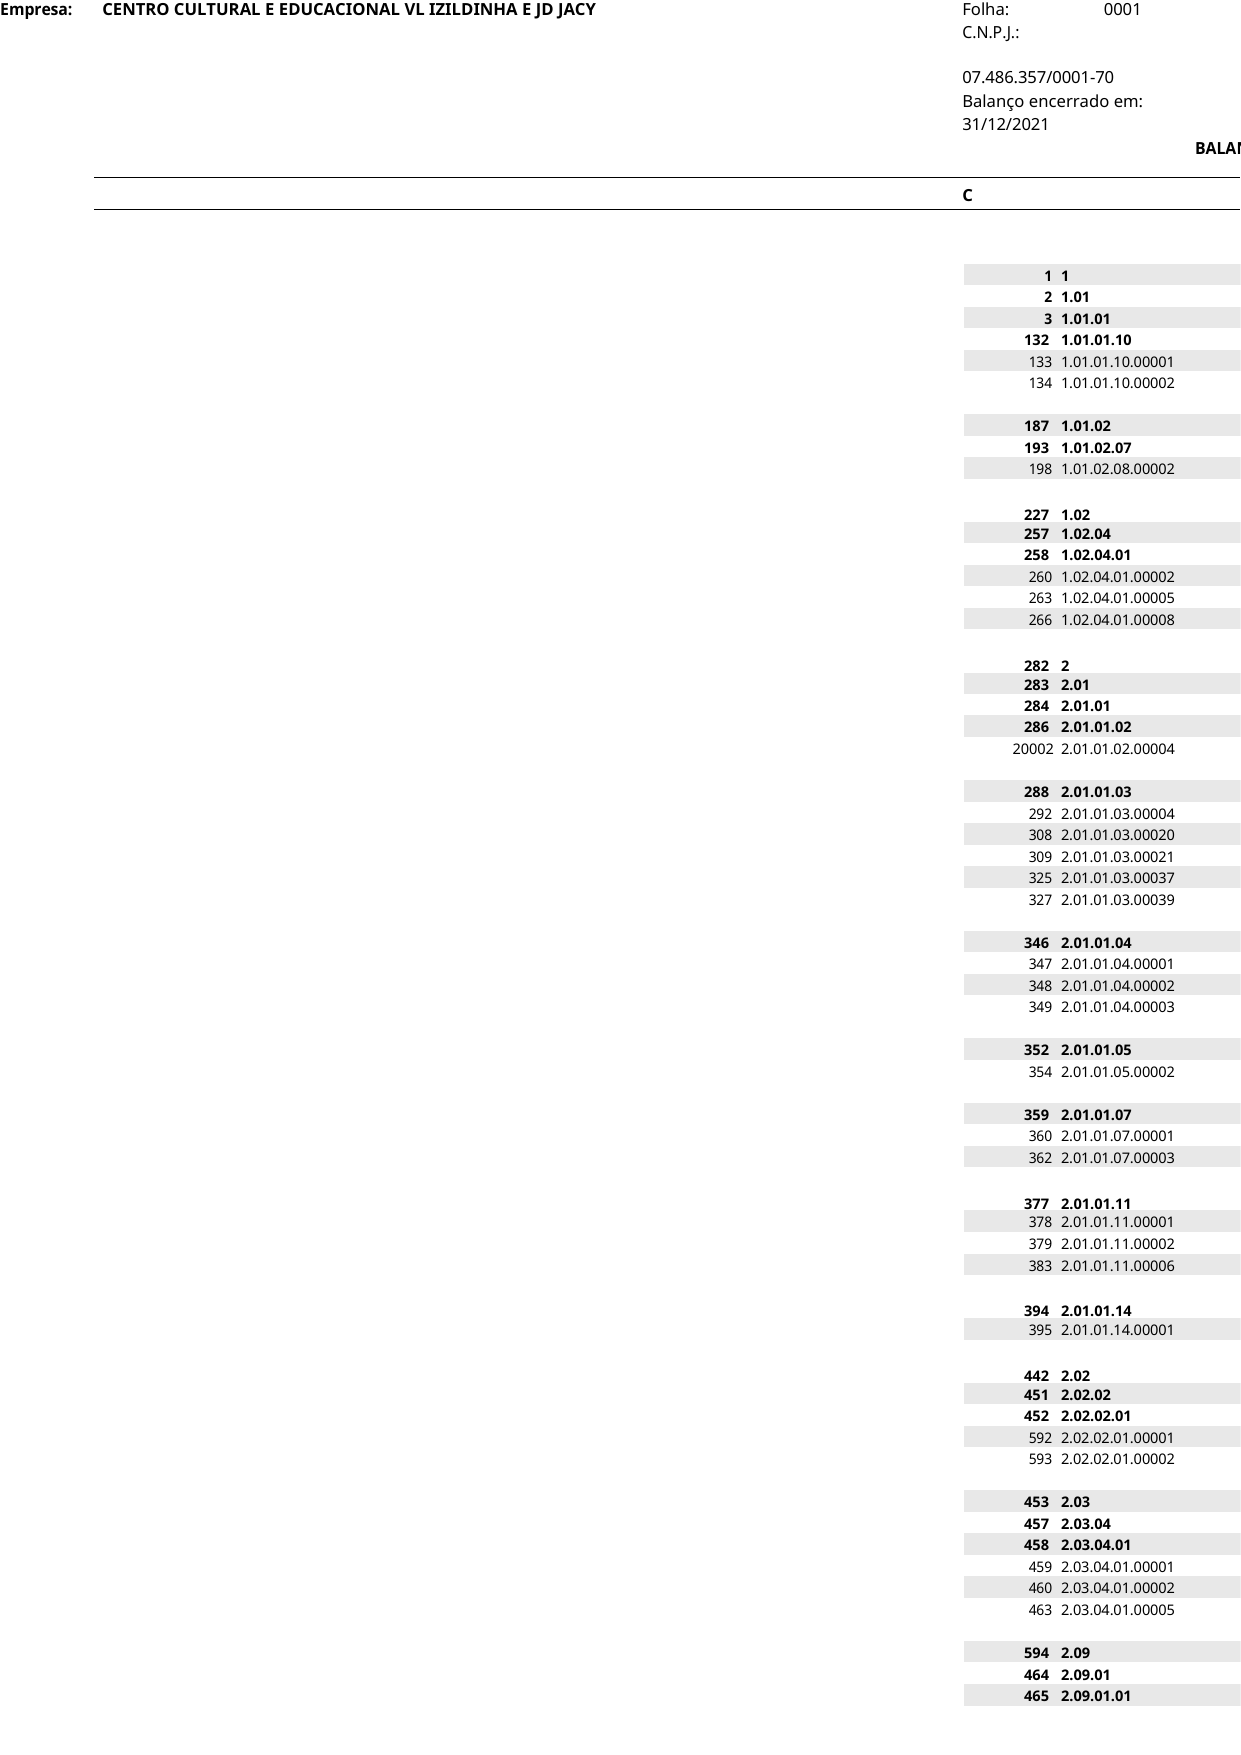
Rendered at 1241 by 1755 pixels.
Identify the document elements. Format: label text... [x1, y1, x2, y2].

table_cell 1.01.02 [1056, 414, 1235, 436]
table_cell 2.02 [1056, 1340, 1235, 1383]
table_cell 2.01.01.04.00002 [1056, 974, 1235, 995]
table_cell 258 [964, 544, 1056, 565]
table_cell 2.01.01.03.00004 [1056, 802, 1235, 823]
table_cell 2.02.02.01.00002 [1056, 1447, 1235, 1490]
table_cell 2.01.01.03.00021 [1056, 845, 1235, 866]
table_cell 594 [964, 1641, 1056, 1662]
text Folha: 0001 [962, 0, 1159, 19]
table_cell 2.09 [1056, 1641, 1235, 1662]
table_cell 263 [964, 586, 1056, 608]
table_cell 2 [964, 285, 1056, 307]
table_cell 266 [964, 608, 1056, 629]
table_cell 1.01 [1056, 285, 1235, 307]
table_cell 458 [964, 1533, 1056, 1555]
table_header 1 [1056, 264, 1235, 285]
table_cell 2.03 [1056, 1490, 1235, 1512]
table_cell 459 [964, 1555, 1056, 1576]
table_cell PASSIVO [1235, 630, 1241, 672]
table_cell 442 [964, 1340, 1056, 1383]
table_cell 257 [964, 522, 1056, 543]
table_cell 2.01.01.14.00001 [1056, 1318, 1235, 1340]
table_cell 1.02.04.01 [1056, 544, 1235, 565]
table_cell 308 [964, 823, 1056, 845]
table_cell 377 [964, 1168, 1056, 1210]
table_cell 198 [964, 457, 1056, 479]
table_cell 325 [964, 866, 1056, 888]
table_cell 2.01.01.11 [1056, 1168, 1235, 1210]
table_cell 359 [964, 1103, 1056, 1124]
table_cell 1.02.04.01.00008 [1056, 608, 1235, 629]
table_cell 2.02.02 [1056, 1383, 1235, 1404]
table_cell 282 [964, 630, 1056, 672]
table_cell 2.01.01.04 [1056, 931, 1235, 952]
table_cell 2.01 [1056, 673, 1235, 694]
table_cell 463 [964, 1598, 1056, 1641]
text Empresa: [0, 0, 77, 19]
table_cell 2.01.01.05.00002 [1056, 1060, 1235, 1103]
table_cell 134 [964, 371, 1056, 414]
table_cell 1.02.04.01.00005 [1056, 586, 1235, 608]
table_cell 453 [964, 1490, 1056, 1512]
table_cell 1.02.04 [1056, 522, 1235, 543]
table_cell 2.01.01.03.00037 [1056, 866, 1235, 888]
table_cell 2.09.01.01 [1056, 1684, 1235, 1706]
table_cell 460 [964, 1576, 1056, 1598]
table_cell 352 [964, 1038, 1056, 1060]
table_cell 2.03.04.01.00001 [1056, 1555, 1235, 1576]
table_cell 2.01.01.02.00004 [1056, 737, 1235, 780]
table_cell 2.01.01 [1056, 694, 1235, 715]
table_cell 2.01.01.05 [1056, 1038, 1235, 1060]
table_cell 2.01.01.04.00001 [1056, 952, 1235, 974]
table_cell 347 [964, 952, 1056, 974]
table_cell 283 [964, 673, 1056, 694]
table_cell 286 [964, 715, 1056, 737]
table_cell 3 [964, 307, 1056, 328]
table_cell 465 [964, 1684, 1056, 1706]
table_cell 379 [964, 1232, 1056, 1253]
text C.N.P.J.: 07.486.357/0001-70 [962, 20, 1159, 88]
text BALANÇO PATRIMONIAL [1157, 137, 1241, 159]
table_cell 1.02.04.01.00002 [1056, 565, 1235, 586]
table_cell 1.01.02.08.00002 [1056, 457, 1235, 479]
table_cell 1.01.01.10.00002 [1056, 371, 1235, 414]
table_cell 133 [964, 350, 1056, 371]
table_cell 348 [964, 974, 1056, 995]
table_cell 360 [964, 1125, 1056, 1146]
text CENTRO CULTURAL E EDUCACIONAL VL IZILDINHA E JD JACY [102, 0, 616, 19]
table_cell 2.01.01.03 [1056, 780, 1235, 802]
table_cell 2.01.01.07 [1056, 1103, 1235, 1124]
table_cell 2.01.01.03.00020 [1056, 823, 1235, 845]
table_cell 593 [964, 1447, 1056, 1490]
table_cell 260 [964, 565, 1056, 586]
table_cell 2 [1056, 630, 1235, 672]
table_cell 394 [964, 1275, 1056, 1318]
table_cell 2.01.01.11.00001 [1056, 1210, 1235, 1232]
table_cell 2.01.01.14 [1056, 1275, 1235, 1318]
table_cell 132 [964, 328, 1056, 349]
table_cell 2.02.02.01 [1056, 1404, 1235, 1426]
table_cell 2.03.04.01 [1056, 1533, 1235, 1555]
table_cell 2.01.01.11.00002 [1056, 1232, 1235, 1253]
table_cell 1.01.01.10 [1056, 328, 1235, 349]
table_cell 20002 [964, 737, 1056, 780]
text Balanço encerrado em: 31/12/2021 [962, 90, 1159, 135]
table_cell 2.03.04 [1056, 1512, 1235, 1533]
table_cell 362 [964, 1146, 1056, 1167]
table_cell 592 [964, 1426, 1056, 1447]
table_cell 1.01.01.10.00001 [1056, 350, 1235, 371]
table_cell 354 [964, 1060, 1056, 1103]
table_cell 395 [964, 1318, 1056, 1340]
table_cell 2.01.01.04.00003 [1056, 995, 1235, 1038]
table_cell 2.03.04.01.00005 [1056, 1598, 1235, 1641]
table_cell 227 [964, 479, 1056, 522]
table_cell 1.01.01 [1056, 307, 1235, 328]
table_cell 2.01.01.07.00001 [1056, 1125, 1235, 1146]
table_cell 457 [964, 1512, 1056, 1533]
table_cell 2.03.04.01.00002 [1056, 1576, 1235, 1598]
table_header 1 [964, 264, 1056, 285]
table_cell 288 [964, 780, 1056, 802]
table_cell 2.01.01.02 [1056, 715, 1235, 737]
table_cell 284 [964, 694, 1056, 715]
table_cell 309 [964, 845, 1056, 866]
table_cell 292 [964, 802, 1056, 823]
table_cell 464 [964, 1663, 1056, 1684]
table_cell 2.01.01.03.00039 [1056, 888, 1235, 931]
table_cell 2.01.01.11.00006 [1056, 1254, 1235, 1275]
table_cell 193 [964, 436, 1056, 457]
table_cell 2.01.01.07.00003 [1056, 1146, 1235, 1167]
table_cell 1.01.02.07 [1056, 436, 1235, 457]
table_cell 452 [964, 1404, 1056, 1426]
table_cell 349 [964, 995, 1056, 1038]
table_cell 346 [964, 931, 1056, 952]
table_cell 378 [964, 1210, 1056, 1232]
table_cell 1.02 [1056, 479, 1235, 522]
table_cell 383 [964, 1254, 1056, 1275]
table_header ATIVO [1235, 264, 1241, 285]
table_cell 327 [964, 888, 1056, 931]
table_cell 187 [964, 414, 1056, 436]
table_cell 451 [964, 1383, 1056, 1404]
table_cell 2.09.01 [1056, 1663, 1235, 1684]
table_cell 2.02.02.01.00001 [1056, 1426, 1235, 1447]
